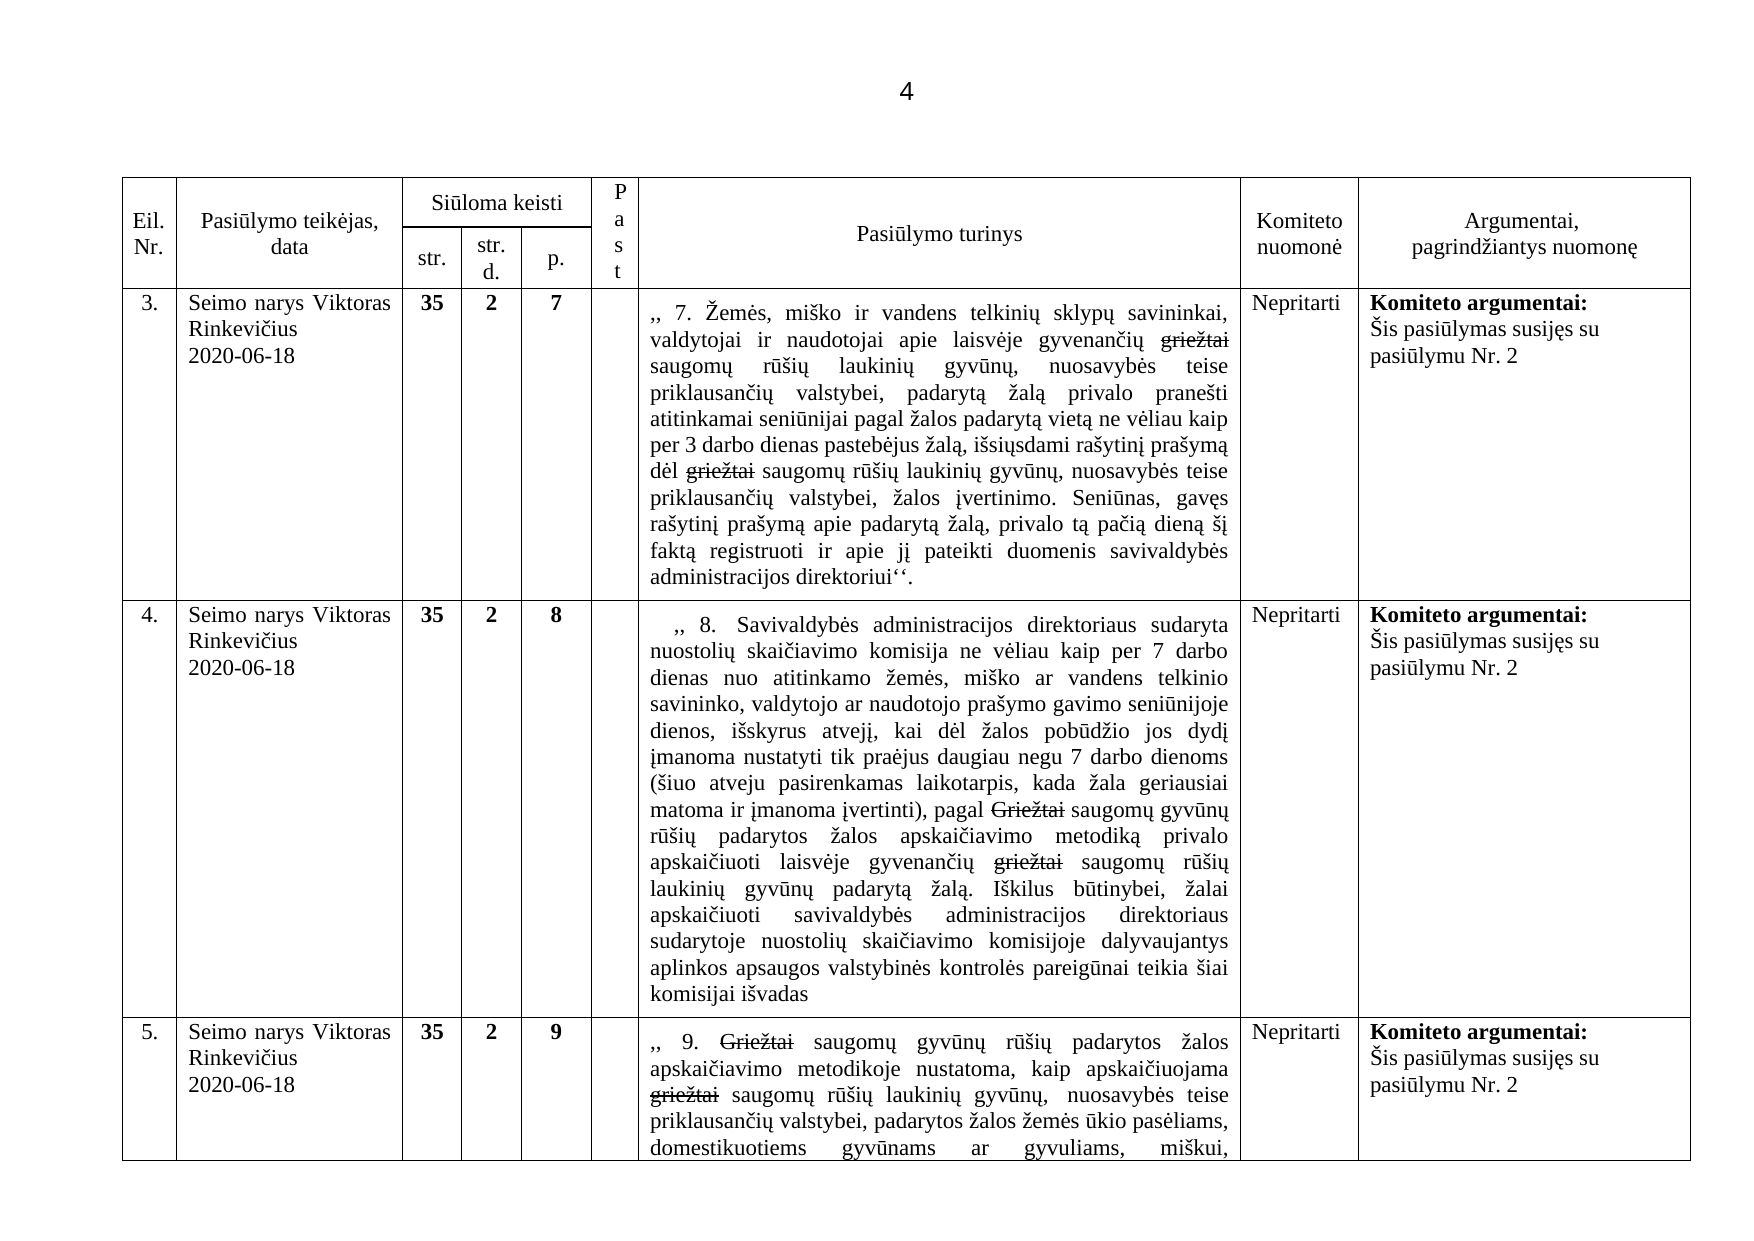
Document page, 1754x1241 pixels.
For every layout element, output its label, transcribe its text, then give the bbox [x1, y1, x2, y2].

table_cell 2 [462, 289, 521, 600]
table_cell Nepritarti [1241, 601, 1358, 1017]
table_header Pasiūlymo turinys [639, 178, 1240, 288]
table_cell 7 [522, 289, 591, 600]
table_cell [592, 601, 638, 1017]
table_cell str. [403, 228, 461, 288]
table_cell Seimo narys Viktoras Rinkevičius 2020-06-18 [177, 601, 402, 1017]
table_header Pasiūlymo teikėjas, data [177, 178, 402, 288]
table_cell ,, 8. Savivaldybės administracijos direktoriaus sudaryta nuostolių skaičiavimo komisija ne vėliau kaip per 7 darbo dienas nuo atitinkamo žemės, miško ar vandens telkinio savininko, valdytojo ar naudotojo prašymo gavimo seniūnijoje dienos, išskyrus atvejį, kai dėl žalos pobūdžio jos dydį įmanoma nustatyti tik praėjus daugiau negu 7 darbo dienoms (šiuo atveju pasirenkamas laikotarpis, kada žala geriausiai matoma ir įmanoma įvertinti), pagal Griežtai saugomų gyvūnų rūšių padarytos žalos apskaičiavimo metodiką privalo apskaičiuoti laisvėje gyvenančių griežtai saugomų rūšių laukinių gyvūnų padarytą žalą. Iškilus būtinybei, žalai apskaičiuoti savivaldybės administracijos direktoriaus sudarytoje nuostolių skaičiavimo komisijoje dalyvaujantys aplinkos apsaugos valstybinės kontrolės pareigūnai teikia šiai komisijai išvadas [639, 601, 1240, 1017]
table_header Siūloma keisti [403, 178, 591, 226]
table_cell 8 [522, 601, 591, 1017]
table_cell ,, 7. Žemės, miško ir vandens telkinių sklypų savininkai, valdytojai ir naudotojai apie laisvėje gyvenančių griežtai saugomų rūšių laukinių gyvūnų, nuosavybės teise priklausančių valstybei, padarytą žalą privalo pranešti atitinkamai seniūnijai pagal žalos padarytą vietą ne vėliau kaip per 3 darbo dienas pastebėjus žalą, išsiųsdami rašytinį prašymą dėl griežtai saugomų rūšių laukinių gyvūnų, nuosavybės teise priklausančių valstybei, žalos įvertinimo. Seniūnas, gavęs rašytinį prašymą apie padarytą žalą, privalo tą pačią dieną šį faktą registruoti ir apie jį pateikti duomenis savivaldybės administracijos direktoriui‘‘. [639, 289, 1240, 600]
table_cell Komiteto argumentai: Šis pasiūlymas susijęs su pasiūlymu Nr. 2 [1359, 289, 1690, 600]
table_cell ,, 9. Griežtai saugomų gyvūnų rūšių padarytos žalos apskaičiavimo metodikoje nustatoma, kaip apskaičiuojama griežtai saugomų rūšių laukinių gyvūnų, nuosavybės teise priklausančių valstybei, padarytos žalos žemės ūkio pasėliams, domestikuotiems gyvūnams ar gyvuliams, miškui, [639, 1018, 1240, 1160]
table_cell Nepritarti [1241, 1018, 1358, 1160]
table_cell 4. [123, 601, 176, 1017]
table_cell Seimo narys Viktoras Rinkevičius 2020-06-18 [177, 289, 402, 600]
table_cell 2 [462, 1018, 521, 1160]
table_cell 2 [462, 601, 521, 1017]
table_cell 35 [403, 1018, 461, 1160]
table_header Eil. Nr. [123, 178, 176, 288]
table_cell Nepritarti [1241, 289, 1358, 600]
table_header Pastabos [592, 178, 638, 288]
table_cell [592, 289, 638, 600]
table_header Komiteto nuomonė [1241, 178, 1358, 288]
table_cell Seimo narys Viktoras Rinkevičius 2020-06-18 [177, 1018, 402, 1160]
table_cell 9 [522, 1018, 591, 1160]
table_cell [592, 1018, 638, 1160]
table_cell 35 [403, 601, 461, 1017]
table_cell str. d. [462, 228, 521, 288]
table_cell 35 [403, 289, 461, 600]
table_header Argumentai, pagrindžiantys nuomonę [1359, 178, 1690, 288]
table_cell Komiteto argumentai: Šis pasiūlymas susijęs su pasiūlymu Nr. 2 [1359, 601, 1690, 1017]
table_cell Komiteto argumentai: Šis pasiūlymas susijęs su pasiūlymu Nr. 2 [1359, 1018, 1690, 1160]
table_cell 5. [123, 1018, 176, 1160]
table_cell p. [522, 228, 591, 288]
table_cell 3. [123, 289, 176, 600]
